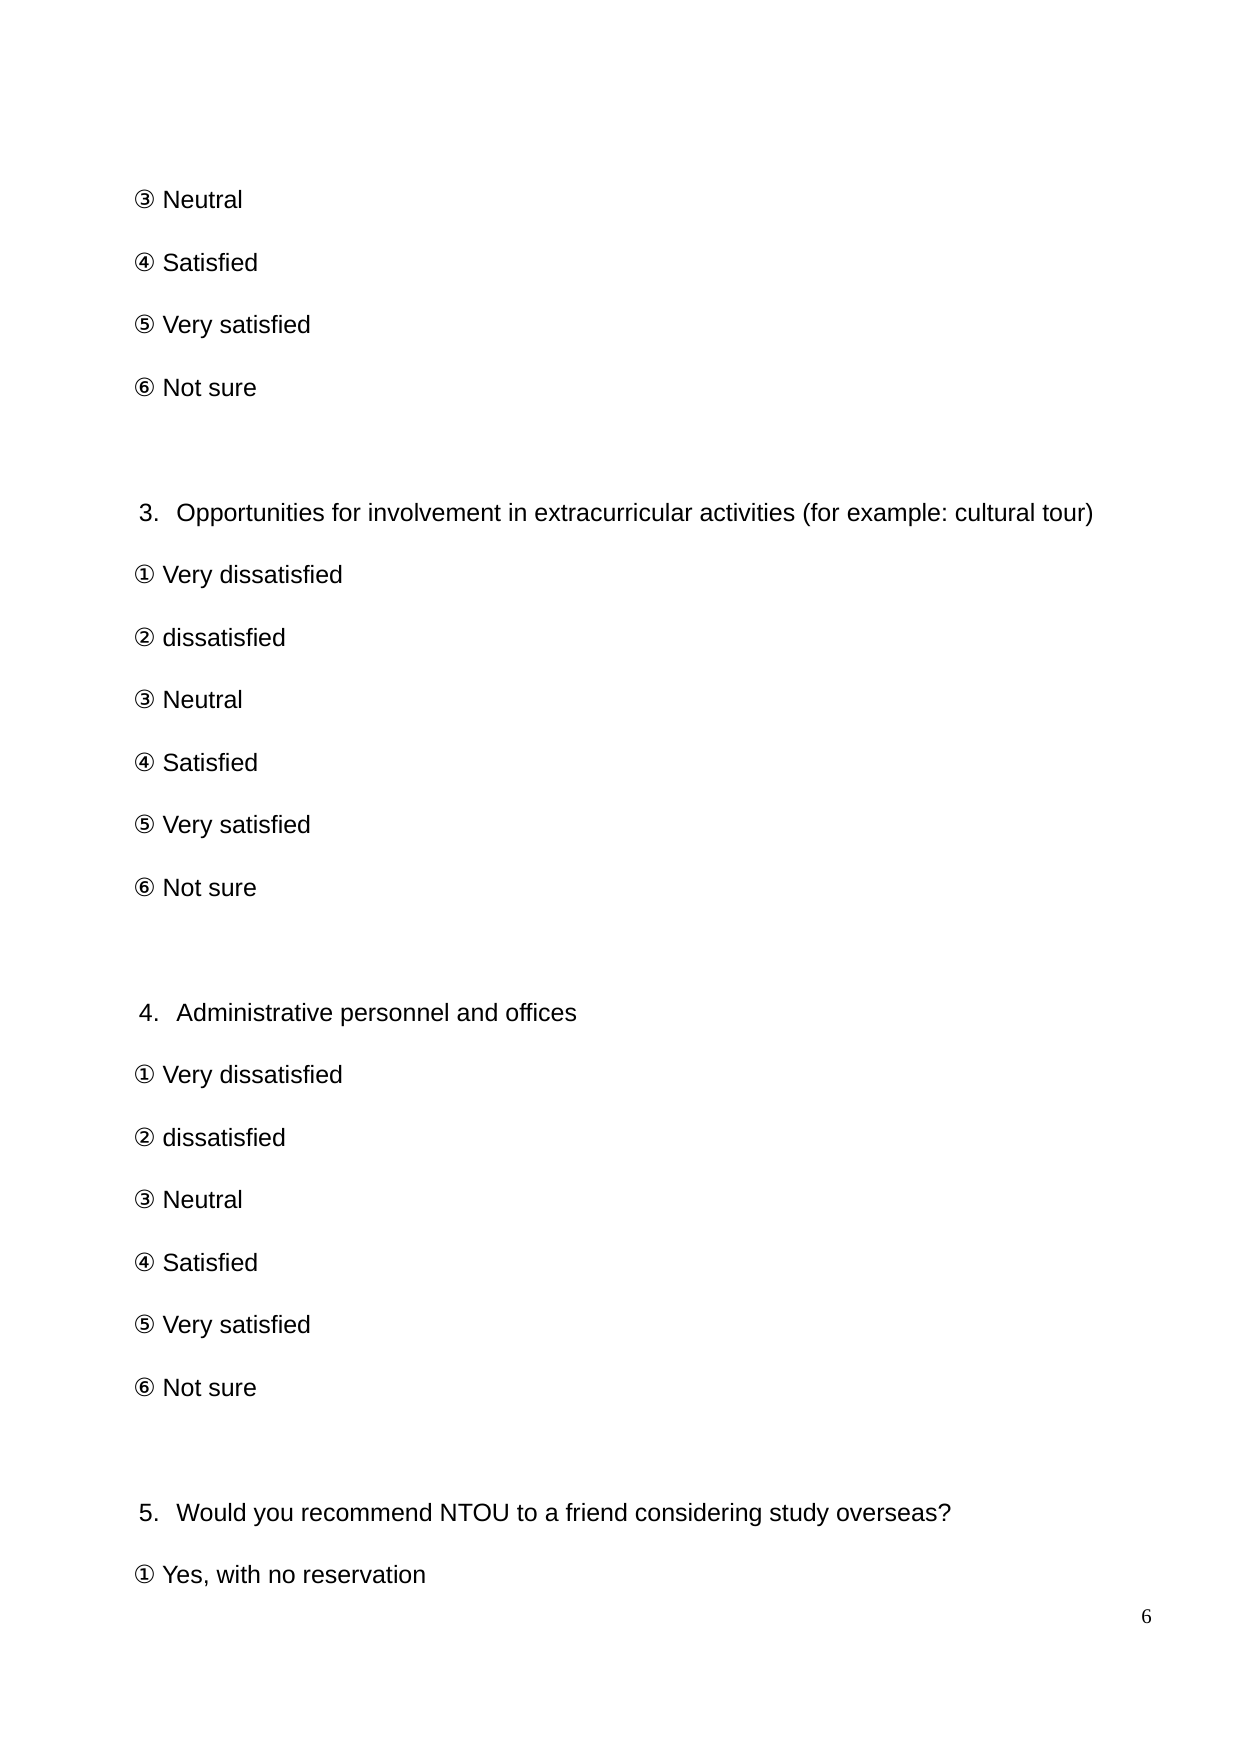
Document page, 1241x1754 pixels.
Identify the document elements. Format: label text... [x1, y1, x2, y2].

text ④ Satisfied [133, 221, 1152, 283]
text ③ Neutral [133, 158, 1152, 221]
text ⑤ Very satisfied [133, 1283, 1152, 1346]
list Opportunities for involvement in extracurricular activities (for example: cultural tour) [139, 471, 1152, 533]
text ⑥ Not sure [133, 346, 1152, 408]
text ⑤ Very satisfied [133, 283, 1152, 346]
text ⑤ Very satisfied [133, 783, 1152, 846]
text ① Yes, with no reservation [133, 1533, 1152, 1596]
text ② dissatisfied [133, 596, 1152, 658]
text ② dissatisfied [133, 1096, 1152, 1158]
list Would you recommend NTOU to a friend considering study overseas? [139, 1471, 1152, 1533]
text ③ Neutral [133, 1158, 1152, 1221]
text ④ Satisfied [133, 1221, 1152, 1283]
text ① Very dissatisfied [133, 533, 1152, 596]
text ① Very dissatisfied [133, 1033, 1152, 1096]
list Administrative personnel and offices [139, 971, 1152, 1033]
text ③ Neutral [133, 658, 1152, 721]
text ④ Satisfied [133, 721, 1152, 783]
text ⑥ Not sure [133, 1346, 1152, 1408]
text ⑥ Not sure [133, 846, 1152, 908]
